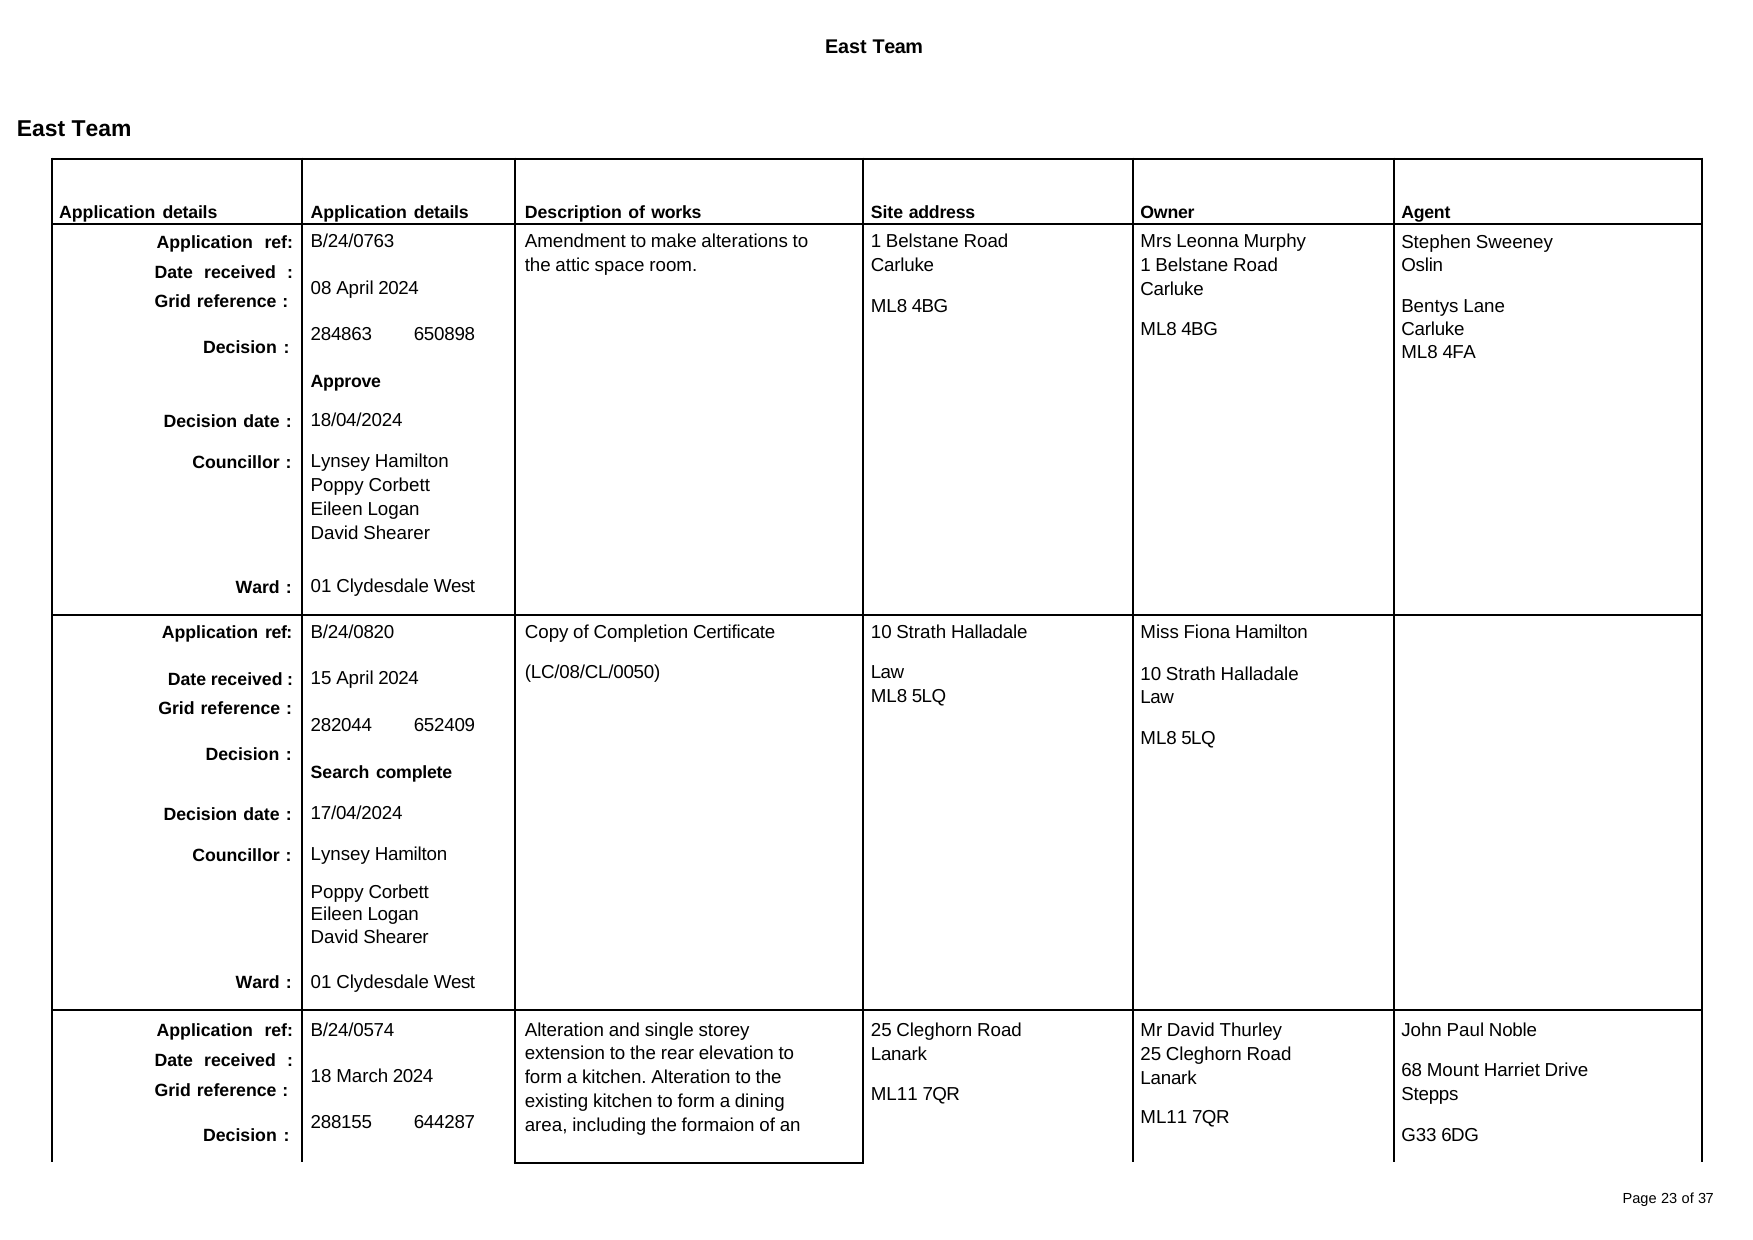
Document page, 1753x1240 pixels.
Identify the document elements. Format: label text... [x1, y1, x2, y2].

table_cell [1134, 841, 1393, 881]
table_cell Alteration and single storey extension to the rear elevation to form a kitchen. Alteration to the existing kitchen to form a dining area, including the formaion of an [516, 1011, 862, 1162]
table_cell (LC/08/CL/0050) [516, 659, 862, 798]
table_cell [1395, 448, 1701, 563]
table_header Owner [1134, 160, 1393, 222]
table_cell [1134, 958, 1393, 1009]
table_cell 10 Strath Halladale [864, 616, 1132, 659]
table_cell [864, 903, 1132, 924]
table_header Agent [1395, 160, 1701, 222]
table_cell 01 Clydesdale West [303, 563, 514, 613]
table_cell [516, 958, 862, 1009]
table_cell [53, 881, 301, 903]
table_cell [864, 563, 1132, 613]
table_cell Application ref: [53, 616, 301, 659]
table_cell [516, 799, 862, 841]
table_cell [864, 448, 1132, 563]
table_cell [864, 881, 1132, 903]
table_cell [1134, 448, 1393, 563]
table_cell [1395, 616, 1701, 1009]
table_cell Decision date : [53, 408, 301, 448]
table_cell John Paul Noble 68 Mount Harriet Drive Stepps G33 6DG [1395, 1011, 1701, 1162]
table_cell Lynsey Hamilton Poppy Corbett Eileen Logan David Shearer [303, 448, 514, 563]
table_cell 18/04/2024 [303, 408, 514, 448]
table_cell Ward : [53, 563, 301, 613]
table_cell Ward : [53, 958, 301, 1009]
table_cell Application ref: Date received : Grid reference : Decision : [53, 1011, 301, 1162]
table_cell Date received : Grid reference : Decision : [53, 659, 301, 798]
table_cell [53, 903, 301, 924]
table_cell [516, 903, 862, 924]
table_cell [1395, 408, 1701, 448]
table_cell Copy of Completion Certificate [516, 616, 862, 659]
table_cell Lynsey Hamilton [303, 841, 514, 881]
table_cell Stephen Sweeney Oslin Bentys Lane Carluke ML8 4FA [1395, 225, 1701, 408]
table_cell Eileen Logan [303, 903, 514, 924]
table_cell [516, 563, 862, 613]
table_cell [864, 799, 1132, 841]
table_cell Decision date : [53, 799, 301, 841]
table_cell [1134, 903, 1393, 924]
table_cell B/24/0763 08 April 2024 284863 650898 Approve [303, 225, 514, 408]
table_header Application details [53, 160, 301, 222]
table_cell Application ref: Date received : Grid reference : Decision : [53, 225, 301, 408]
table_cell Councillor : [53, 448, 301, 563]
table_cell [516, 448, 862, 563]
table_cell B/24/0820 [303, 616, 514, 659]
table_cell [864, 408, 1132, 448]
table_header Site address [864, 160, 1132, 222]
subtitle East Team [17, 114, 1712, 141]
table_cell 1 Belstane Road Carluke ML8 4BG [864, 225, 1132, 408]
table_cell Councillor : [53, 841, 301, 881]
table_cell [53, 924, 301, 957]
table_header Description of works [516, 160, 862, 222]
table_cell [864, 924, 1132, 957]
table_cell [1134, 563, 1393, 613]
table_cell Miss Fiona Hamilton [1134, 616, 1393, 659]
table_cell David Shearer [303, 924, 514, 957]
table_cell Amendment to make alterations to the attic space room. [516, 225, 862, 408]
table_cell [516, 408, 862, 448]
table_cell Poppy Corbett [303, 881, 514, 903]
table_cell [1395, 563, 1701, 613]
table_cell [1134, 924, 1393, 957]
table_cell 10 Strath Halladale Law ML8 5LQ [1134, 659, 1393, 798]
table_cell [516, 881, 862, 903]
table_cell 17/04/2024 [303, 799, 514, 841]
table_cell [1134, 799, 1393, 841]
table_cell [516, 841, 862, 881]
table_cell B/24/0574 18 March 2024 288155 644287 [303, 1011, 514, 1162]
table_cell Mrs Leonna Murphy 1 Belstane Road Carluke ML8 4BG [1134, 225, 1393, 408]
table_cell Mr David Thurley 25 Cleghorn Road Lanark ML11 7QR [1134, 1011, 1393, 1162]
table_cell [1134, 408, 1393, 448]
table_cell [864, 841, 1132, 881]
table_cell 01 Clydesdale West [303, 958, 514, 1009]
table_cell [864, 958, 1132, 1009]
table_cell 25 Cleghorn Road Lanark ML11 7QR [864, 1011, 1132, 1162]
table_header Application details [303, 160, 514, 222]
table_cell 15 April 2024 282044 652409 Search complete [303, 659, 514, 798]
table_cell [516, 924, 862, 957]
table_cell [1134, 881, 1393, 903]
table_cell Law ML8 5LQ [864, 659, 1132, 798]
